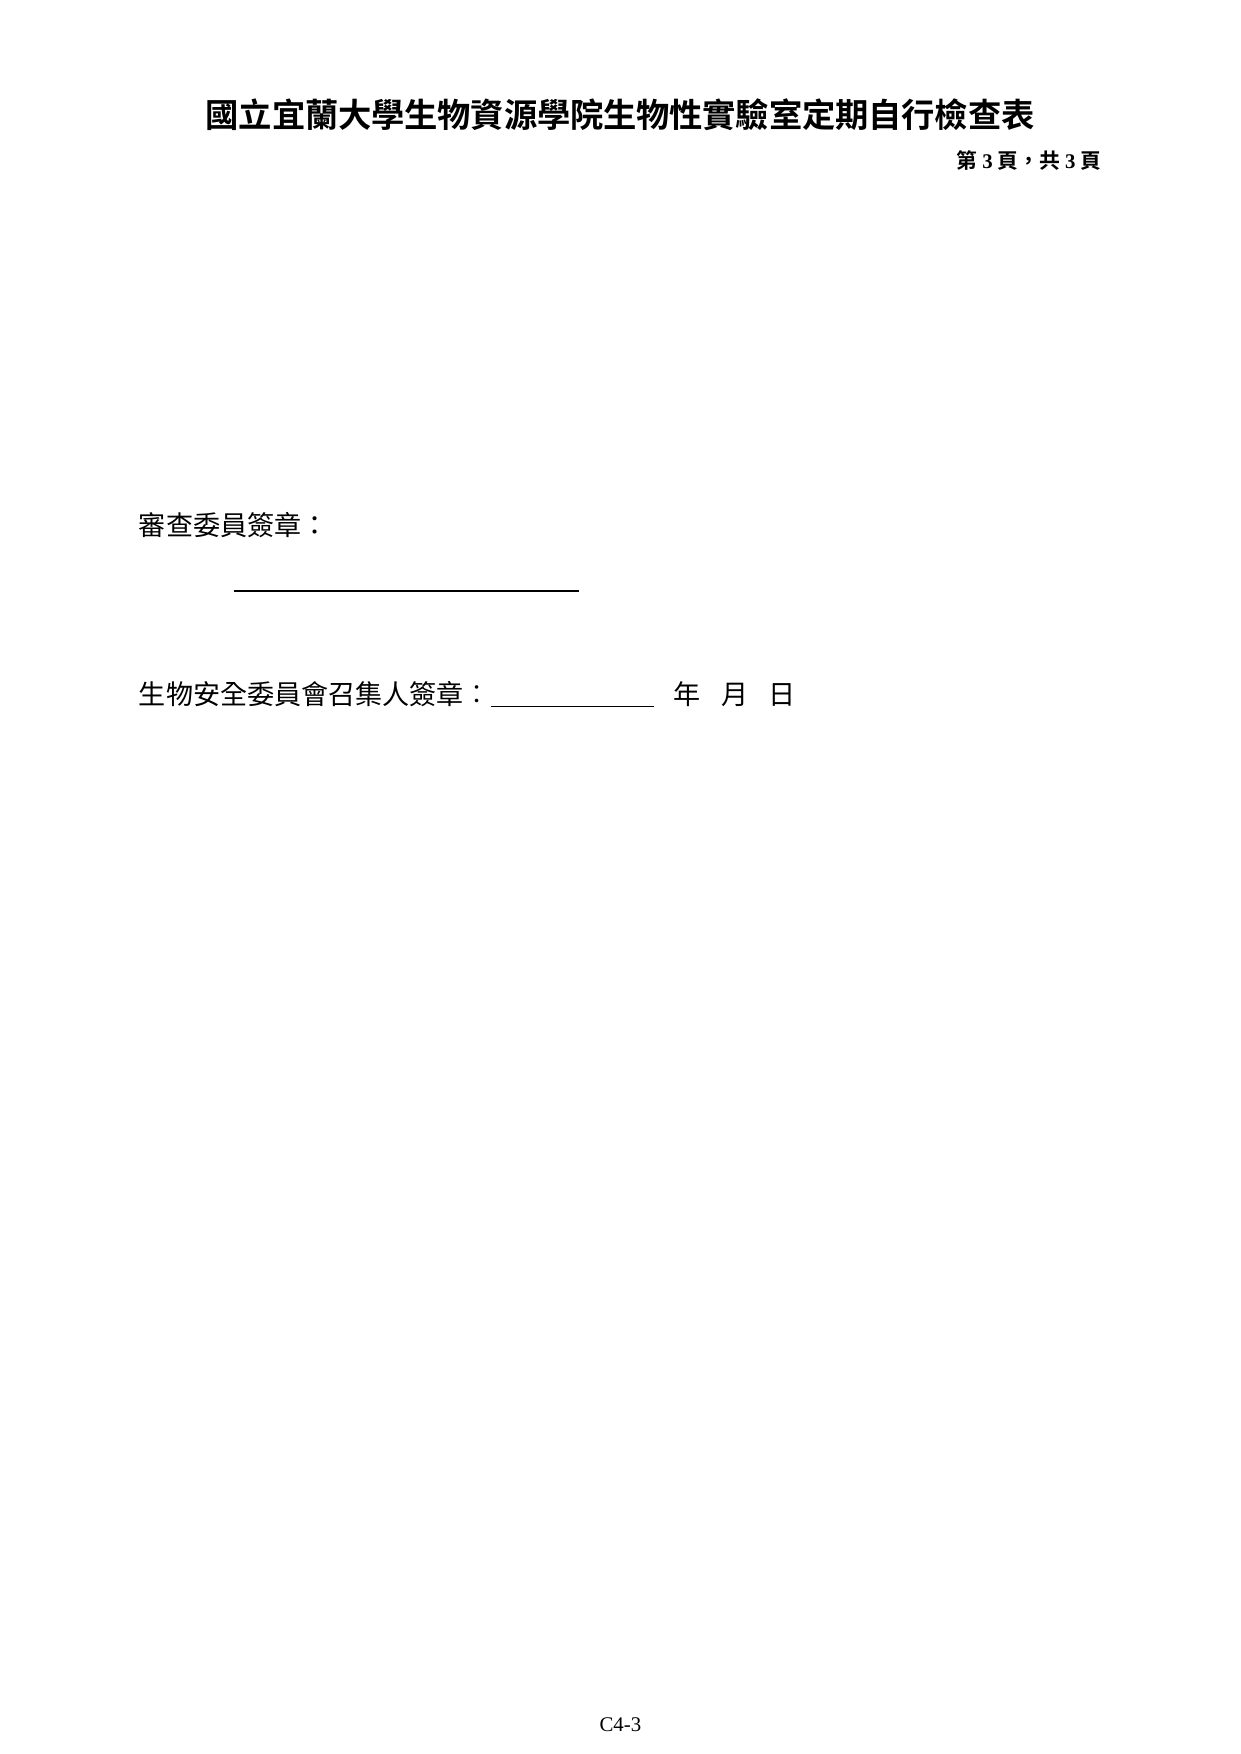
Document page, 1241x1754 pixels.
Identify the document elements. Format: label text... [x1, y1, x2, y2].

text 審查委員簽章： [139, 486, 1101, 561]
text 生物安全委員會召集人簽章︰ 年 月 日 [139, 655, 1101, 730]
